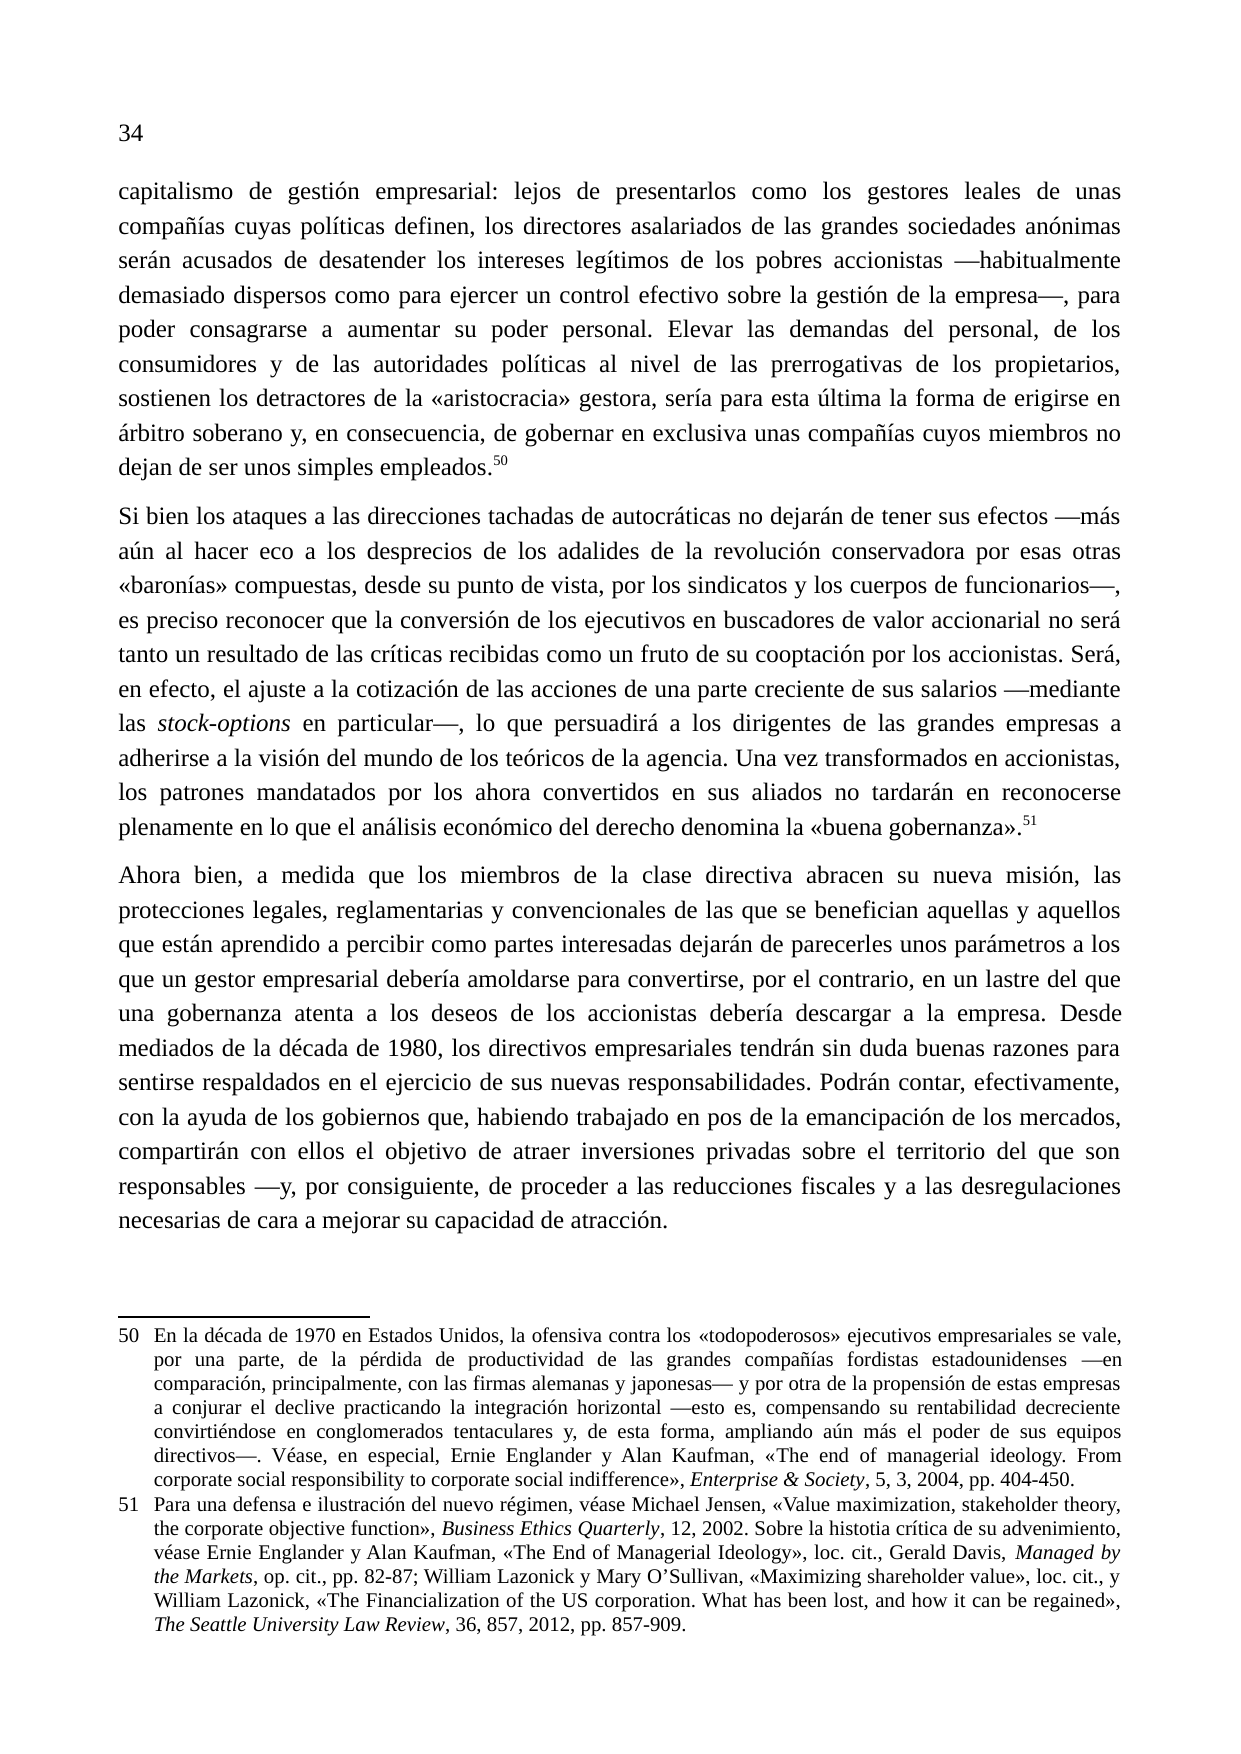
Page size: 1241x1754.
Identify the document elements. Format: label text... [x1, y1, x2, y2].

text Si bien los ataques a las direcciones tachadas de autocráticas no dejarán de tener sus efectos —más aún al hacer eco a los desprecios de los adalides de la revolución conservadora por esas otras «baronías» compuestas, desde su punto de vista, por los sindicatos y los cuerpos de funcionarios—, es preciso reconocer que la conversión de los ejecutivos en buscadores de valor accionarial no será tanto un resultado de las críticas recibidas como un fruto de su cooptación por los accionistas. Será, en efecto, el ajuste a la cotización de las acciones de una parte creciente de sus salarios —mediante las stock-options en particular—, lo que persuadirá a los dirigentes de las grandes empresas a adherirse a la visión del mundo de los teóricos de la agencia. Una vez transformados en accionistas, los patrones mandatados por los ahora convertidos en sus aliados no tardarán en reconocerse plenamente en lo que el análisis económico del derecho denomina la «buena gobernanza». [118, 501, 1122, 840]
text En la década de 1970 en Estados Unidos, la ofensiva contra los «todopoderosos» ejecutivos empresariales se vale, por una parte, de la pérdida de productividad de las grandes compañías fordistas estadounidenses —en comparación, principalmente, con las firmas alemanas y japonesas— y por otra de la propensión de estas empresas a conjurar el declive practicando la integración horizontal —esto es, compensando su rentabilidad decreciente convirtiéndose en conglomerados tentaculares y, de esta forma, ampliando aún más el poder de sus equipos directivos—. Véase, en especial, Ernie Englander y Alan Kaufman, «The end of managerial ideology. From corporate social responsibility to corporate social indifference», Enterprise & Society, 5, 3, 2004, pp. 404-450. [118, 1323, 1122, 1491]
text capitalismo de gestión empresarial: lejos de presentarlos como los gestores leales de unas compañías cuyas políticas definen, los directores asalariados de las grandes sociedades anónimas serán acusados de desatender los intereses legítimos de los pobres accionistas —habitualmente demasiado dispersos como para ejercer un control efectivo sobre la gestión de la empresa—, para poder consagrarse a aumentar su poder personal. Elevar las demandas del personal, de los consumidores y de las autoridades políticas al nivel de las prerrogativas de los propietarios, sostienen los detractores de la «aristocracia» gestora, sería para esta última la forma de erigirse en árbitro soberano y, en consecuencia, de gobernar en exclusiva unas compañías cuyos miembros no dejan de ser unos simples empleados. [118, 176, 1122, 481]
text Para una defensa e ilustración del nuevo régimen, véase Michael Jensen, «Value maximization, stakeholder theory, the corporate objective function», Business Ethics Quarterly, 12, 2002. Sobre la histotia crítica de su advenimiento, véase Ernie Englander y Alan Kaufman, «The End of Managerial Ideology», loc. cit., Gerald Davis, Managed by the Markets, op. cit., pp. 82-87; William Lazonick y Mary O’Sullivan, «Maximizing shareholder value», loc. cit., y William Lazonick, «The Financialization of the US corporation. What has been lost, and how it can be regained», The Seattle University Law Review, 36, 857, 2012, pp. 857‐909. [118, 1491, 1122, 1636]
text Ahora bien, a medida que los miembros de la clase directiva abracen su nueva misión, las protecciones legales, reglamentarias y convencionales de las que se benefician aquellas y aquellos que están aprendido a percibir como partes interesadas dejarán de parecerles unos parámetros a los que un gestor empresarial debería amoldarse para convertirse, por el contrario, en un lastre del que una gobernanza atenta a los deseos de los accionistas debería descargar a la empresa. Desde mediados de la década de 1980, los directivos empresariales tendrán sin duda buenas razones para sentirse respaldados en el ejercicio de sus nuevas responsabilidades. Podrán contar, efectivamente, con la ayuda de los gobiernos que, habiendo trabajado en pos de la emancipación de los mercados, compartirán con ellos el objetivo de atraer inversiones privadas sobre el territorio del que son responsables —y, por consiguiente, de proceder a las reducciones fiscales y a las desregulaciones necesarias de cara a mejorar su capacidad de atracción. [118, 861, 1122, 1234]
